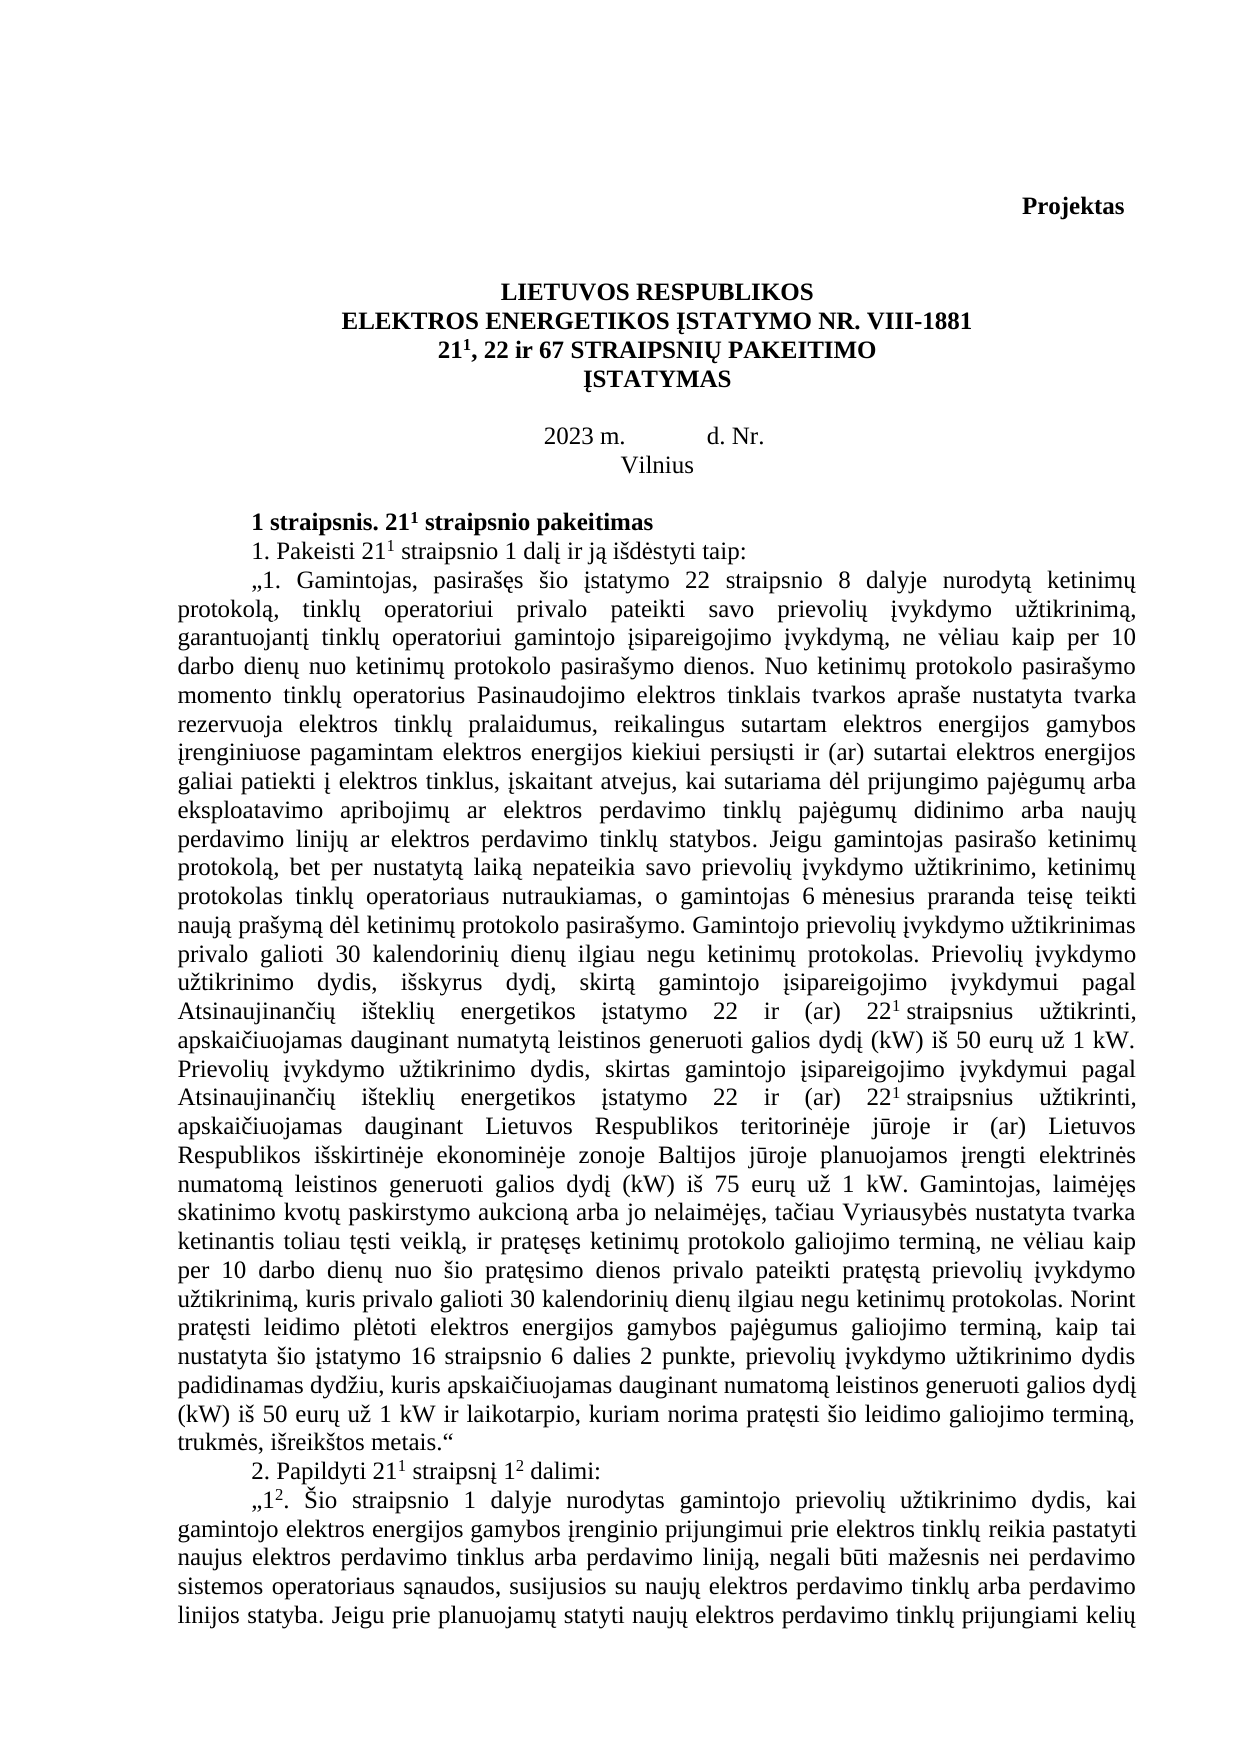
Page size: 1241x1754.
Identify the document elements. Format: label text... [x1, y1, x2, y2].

text 1. Pakeisti 211 straipsnio 1 dalį ir ją išdėstyti taip: [177, 536, 1137, 565]
text Projektas [177, 191, 1137, 249]
text ĮSTATYMAS [177, 364, 1137, 392]
text Lietuvos Respublikos ELEKTROS ENERGETIKOS ĮSTATYMO NR. VIII-1881 [177, 277, 1137, 335]
text 211, 22 ir 67 STRAIPSNIŲ PAKEITIMO [177, 335, 1137, 364]
text Vilnius [177, 450, 1137, 479]
text „1. Gamintojas, pasirašęs šio įstatymo 22 straipsnio 8 dalyje nurodytą ketinimų protokolą, tinklų operatoriui privalo pateikti savo prievolių įvykdymo užtikrinimą, garantuojantį tinklų operatoriui gamintojo įsipareigojimo įvykdymą, ne vėliau kaip per 10 darbo dienų nuo ketinimų protokolo pasirašymo dienos. Nuo ketinimų protokolo pasirašymo momento tinklų operatorius Pasinaudojimo elektros tinklais tvarkos apraše nustatyta tvarka rezervuoja elektros tinklų pralaidumus, reikalingus sutartam elektros energijos gamybos įrenginiuose pagamintam elektros energijos kiekiui persiųsti ir (ar) sutartai elektros energijos galiai patiekti į elektros tinklus, įskaitant atvejus, kai sutariama dėl prijungimo pajėgumų arba eksploatavimo apribojimų ar elektros perdavimo tinklų pajėgumų didinimo arba naujų perdavimo linijų ar elektros perdavimo tinklų statybos. Jeigu gamintojas pasirašo ketinimų protokolą, bet per nustatytą laiką nepateikia savo prievolių įvykdymo užtikrinimo, ketinimų protokolas tinklų operatoriaus nutraukiamas, o gamintojas 6 mėnesius praranda teisę teikti naują prašymą dėl ketinimų protokolo pasirašymo. Gamintojo prievolių įvykdymo užtikrinimas privalo galioti 30 kalendorinių dienų ilgiau negu ketinimų protokolas. Prievolių įvykdymo užtikrinimo dydis, išskyrus dydį, skirtą gamintojo įsipareigojimo įvykdymui pagal Atsinaujinančių išteklių energetikos įstatymo 22 ir (ar) 221 straipsnius užtikrinti, apskaičiuojamas dauginant numatytą leistinos generuoti galios dydį (kW) iš 50 eurų už 1 kW. Prievolių įvykdymo užtikrinimo dydis, skirtas gamintojo įsipareigojimo įvykdymui pagal Atsinaujinančių išteklių energetikos įstatymo 22 ir (ar) 221 straipsnius užtikrinti, apskaičiuojamas dauginant Lietuvos Respublikos teritorinėje jūroje ir (ar) Lietuvos Respublikos išskirtinėje ekonominėje zonoje Baltijos jūroje planuojamos įrengti elektrinės numatomą leistinos generuoti galios dydį (kW) iš 75 eurų už 1 kW. Gamintojas, laimėjęs skatinimo kvotų paskirstymo aukcioną arba jo nelaimėjęs, tačiau Vyriausybės nustatyta tvarka ketinantis toliau tęsti veiklą, ir pratęsęs ketinimų protokolo galiojimo terminą, ne vėliau kaip per 10 darbo dienų nuo šio pratęsimo dienos privalo pateikti pratęstą prievolių įvykdymo užtikrinimą, kuris privalo galioti 30 kalendorinių dienų ilgiau negu ketinimų protokolas. Norint pratęsti leidimo plėtoti elektros energijos gamybos pajėgumus galiojimo terminą, kaip tai nustatyta šio įstatymo 16 straipsnio 6 dalies 2 punkte, prievolių įvykdymo užtikrinimo dydis padidinamas dydžiu, kuris apskaičiuojamas dauginant numatomą leistinos generuoti galios dydį (kW) iš 50 eurų už 1 kW ir laikotarpio, kuriam norima pratęsti šio leidimo galiojimo terminą, trukmės, išreikštos metais.“ [177, 565, 1137, 1456]
text „12. Šio straipsnio 1 dalyje nurodytas gamintojo prievolių užtikrinimo dydis, kai gamintojo elektros energijos gamybos įrenginio prijungimui prie elektros tinklų reikia pastatyti naujus elektros perdavimo tinklus arba perdavimo liniją, negali būti mažesnis nei perdavimo sistemos operatoriaus sąnaudos, susijusios su naujų elektros perdavimo tinklų arba perdavimo linijos statyba. Jeigu prie planuojamų statyti naujų elektros perdavimo tinklų prijungiami kelių [177, 1485, 1137, 1629]
text 1 straipsnis. 211 straipsnio pakeitimas [177, 507, 1137, 536]
text 2. Papildyti 211 straipsnį 12 dalimi: [177, 1456, 1137, 1485]
text 2023 m. d. Nr. [177, 421, 1137, 450]
